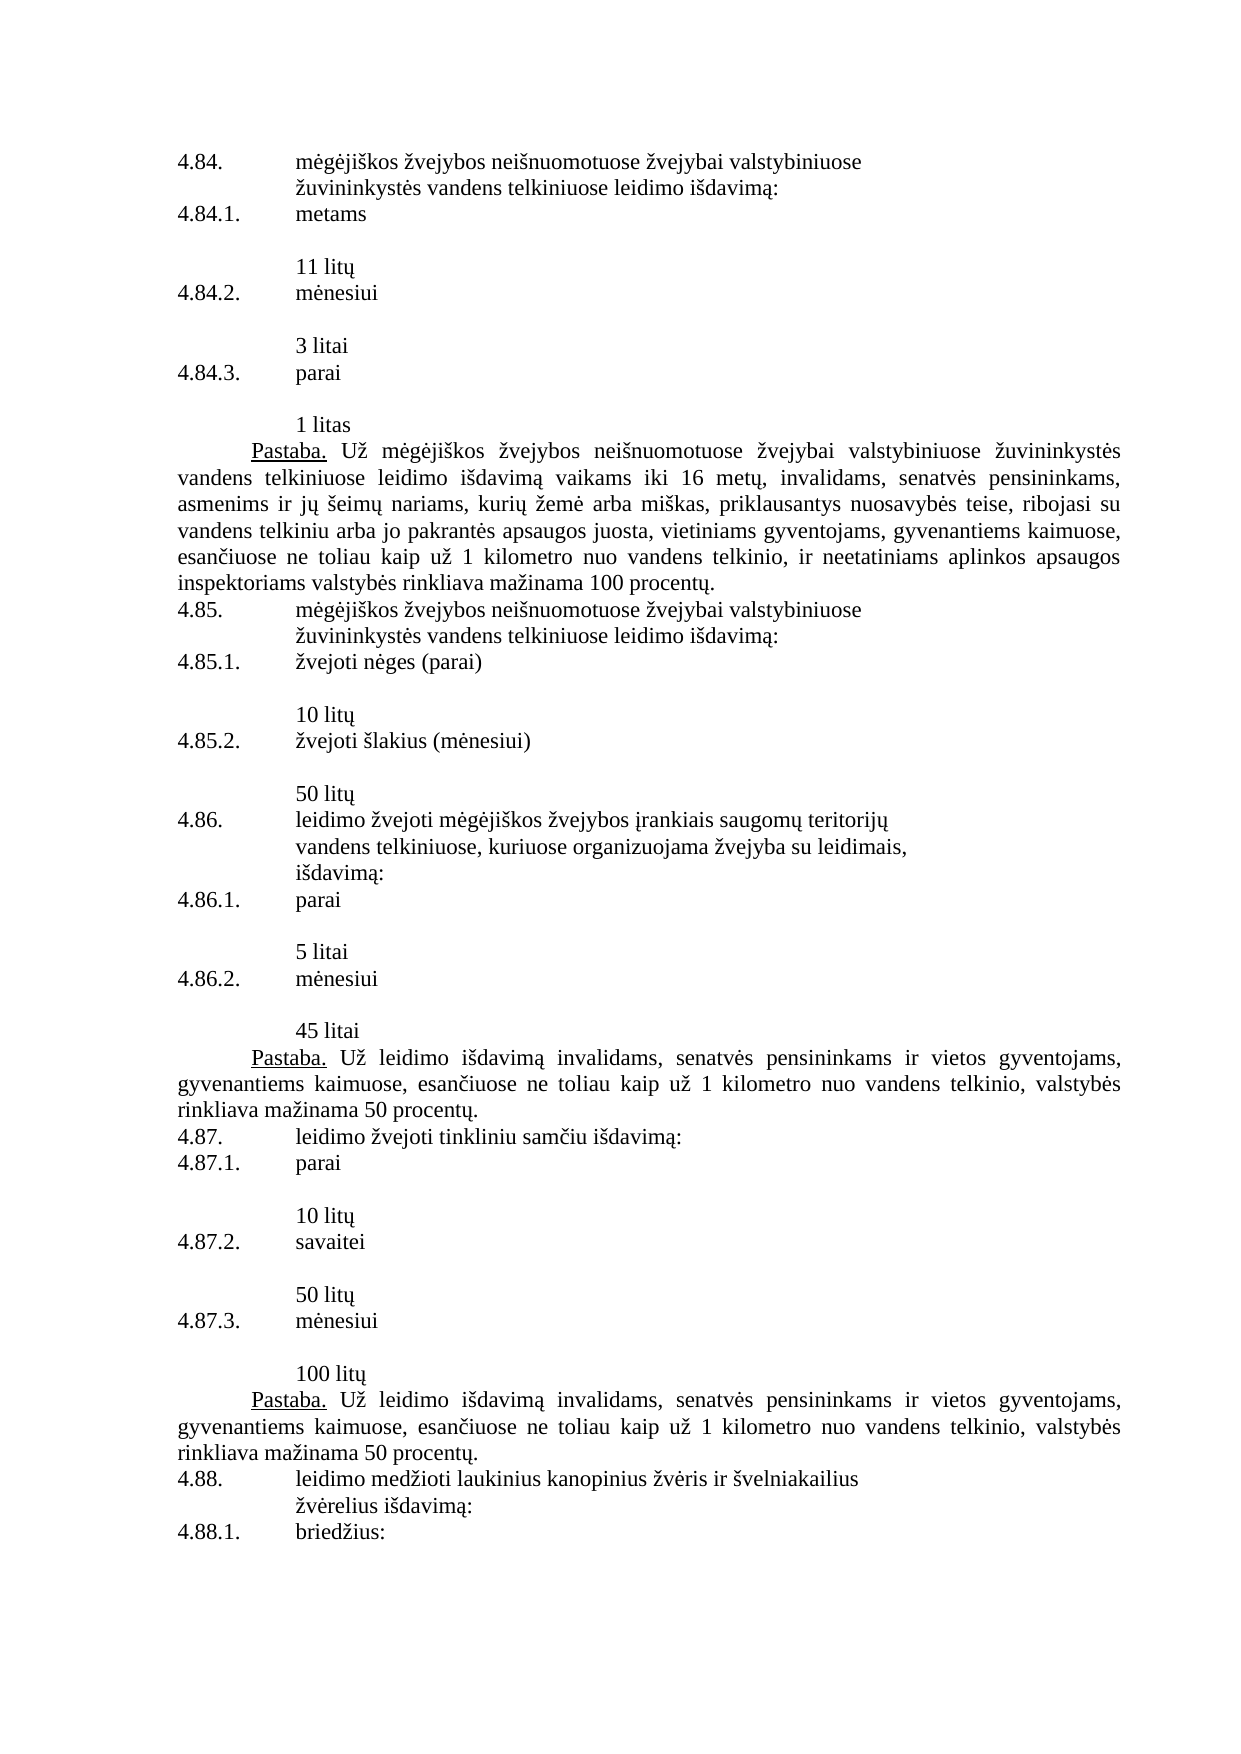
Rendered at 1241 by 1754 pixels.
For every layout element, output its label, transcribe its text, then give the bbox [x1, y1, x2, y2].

text 4.86.2. mėnesiui 45 litai [177, 965, 945, 1044]
text Pastaba. Už mėgėjiškos žvejybos neišnuomotuose žvejybai valstybiniuose žuvininkystės vandens telkiniuose leidimo išdavimą vaikams iki 16 metų, invalidams, senatvės pensininkams, asmenims ir jų šeimų nariams, kurių žemė arba miškas, priklausantys nuosavybės teise, ribojasi su vandens telkiniu arba jo pakrantės apsaugos juosta, vietiniams gyventojams, gyvenantiems kaimuose, esančiuose ne toliau kaip už 1 kilometro nuo vandens telkinio, ir neetatiniams aplinkos apsaugos inspektoriams valstybės rinkliava mažinama 100 procentų. [177, 438, 1122, 596]
text 4.87.2. savaitei 50 litų [177, 1228, 945, 1307]
text 4.87.1. parai 10 litų [177, 1149, 945, 1228]
text Pastaba. Už leidimo išdavimą invalidams, senatvės pensininkams ir vietos gyventojams, gyvenantiems kaimuose, esančiuose ne toliau kaip už 1 kilometro nuo vandens telkinio, valstybės rinkliava mažinama 50 procentų. [177, 1386, 1122, 1465]
text 4.84. mėgėjiškos žvejybos neišnuomotuose žvejybai valstybiniuose žuvininkystės vandens telkiniuose leidimo išdavimą: [177, 148, 945, 200]
text 4.88. leidimo medžioti laukinius kanopinius žvėris ir švelniakailius žvėrelius išdavimą: [177, 1465, 945, 1518]
text Pastaba. Už leidimo išdavimą invalidams, senatvės pensininkams ir vietos gyventojams, gyvenantiems kaimuose, esančiuose ne toliau kaip už 1 kilometro nuo vandens telkinio, valstybės rinkliava mažinama 50 procentų. [177, 1044, 1122, 1123]
text 4.86. leidimo žvejoti mėgėjiškos žvejybos įrankiais saugomų teritorijų vandens telkiniuose, kuriuose organizuojama žvejyba su leidimais, išdavimą: [177, 807, 945, 886]
text 4.87.3. mėnesiui 100 litų [177, 1307, 945, 1386]
text 4.85.2. žvejoti šlakius (mėnesiui) 50 litų [177, 727, 945, 807]
text 4.84.2. mėnesiui 3 litai [177, 279, 945, 358]
text 4.86.1. parai 5 litai [177, 886, 945, 965]
text 4.85.1. žvejoti nėges (parai) 10 litų [177, 648, 945, 727]
text 4.84.3. parai 1 litas [177, 358, 945, 438]
text 4.84.1. metams 11 litų [177, 200, 945, 279]
text 4.88.1. briedžius: [177, 1518, 945, 1544]
text 4.85. mėgėjiškos žvejybos neišnuomotuose žvejybai valstybiniuose žuvininkystės vandens telkiniuose leidimo išdavimą: [177, 596, 945, 648]
text 4.87. leidimo žvejoti tinkliniu samčiu išdavimą: [177, 1123, 945, 1149]
